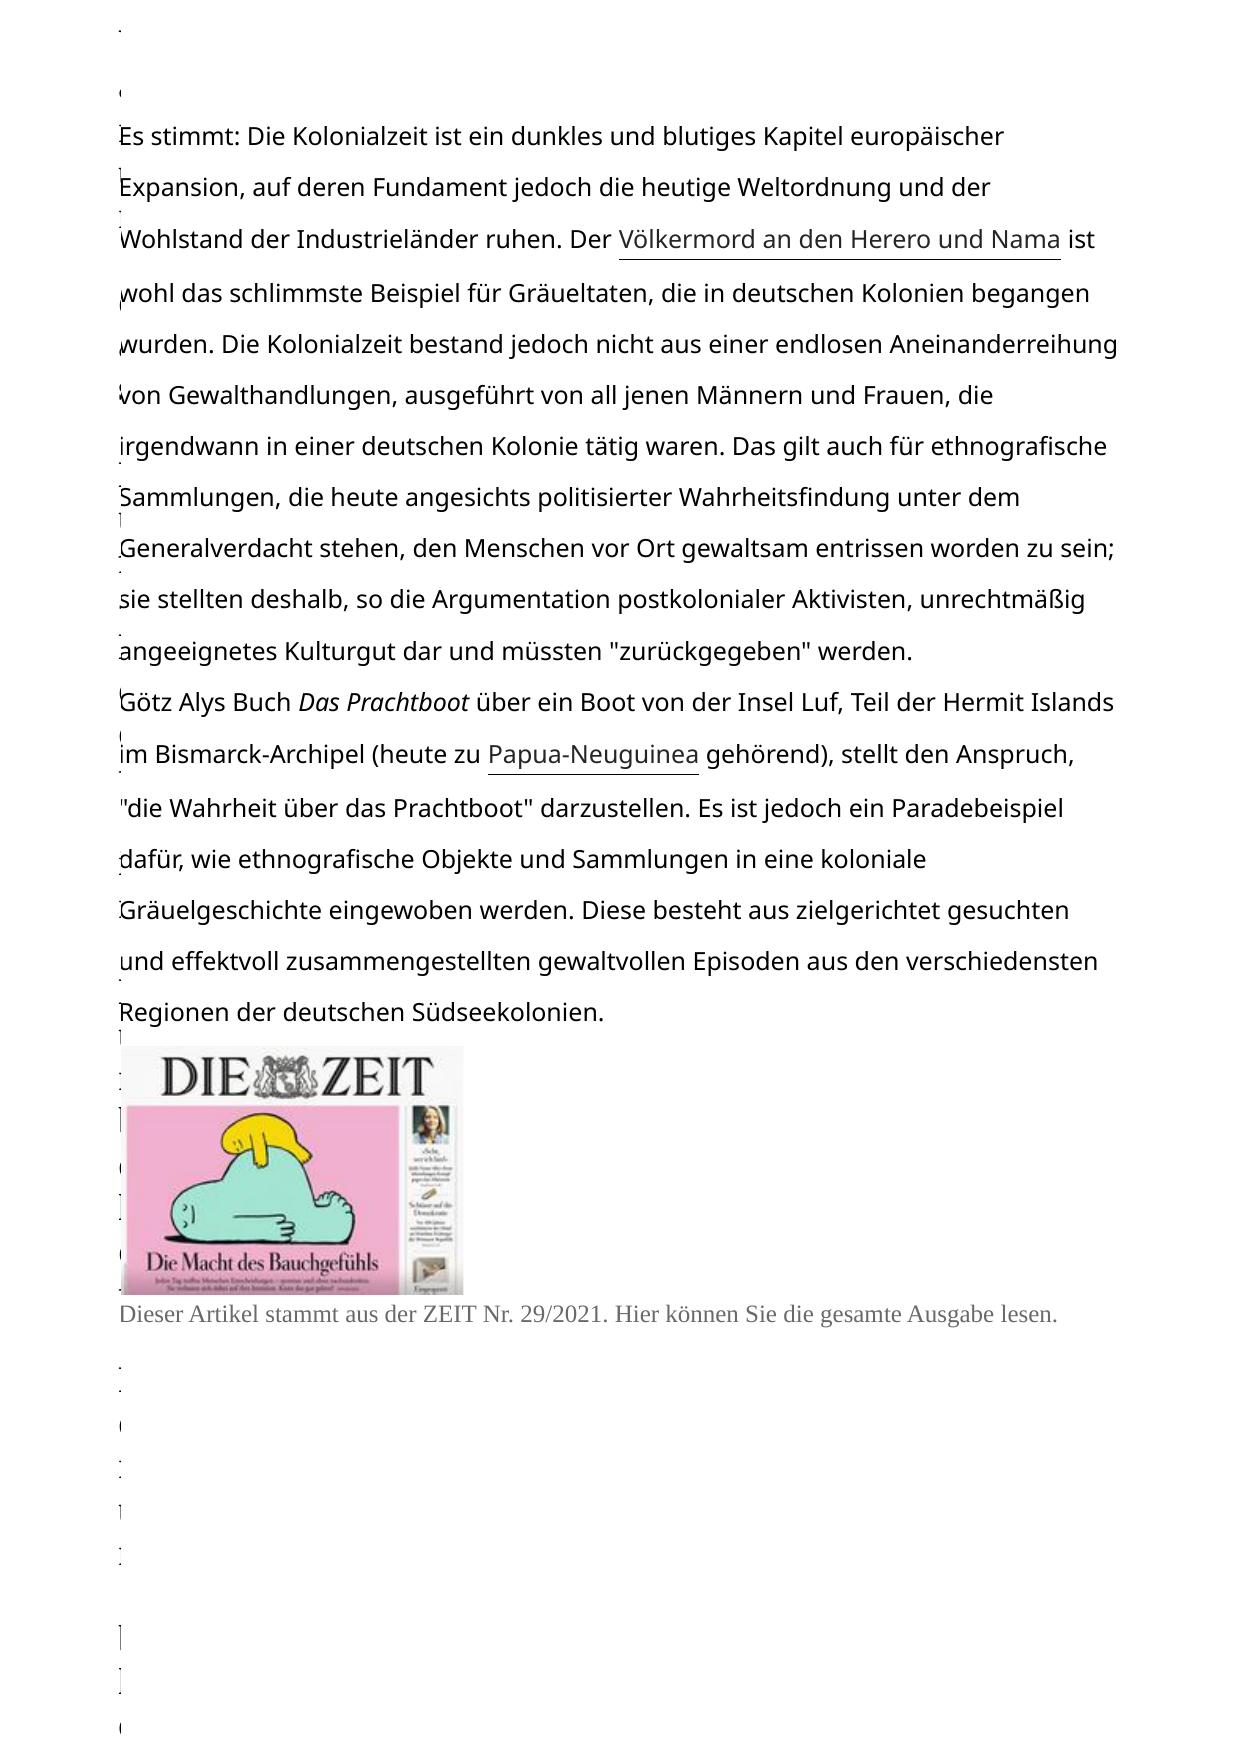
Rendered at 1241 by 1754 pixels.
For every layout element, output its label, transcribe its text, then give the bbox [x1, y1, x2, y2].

picture [121, 1046, 464, 1295]
text Es stimmt: Die Kolonialzeit ist ein dunkles und blutiges Kapitel europäischer Expansion, auf deren Fundament jedoch die heutige Weltordnung und der Wohlstand der Industrieländer ruhen. Der Völkermord an den Herero und Nama ist wohl das schlimmste Beispiel für Gräueltaten, die in deutschen Kolonien begangen wurden. Die Kolonialzeit bestand jedoch nicht aus einer endlosen Aneinanderreihung von Gewalthandlungen, ausgeführt von all jenen Männern und Frauen, die irgendwann in einer deutschen Kolonie tätig waren. Das gilt auch für ethnografische Sammlungen, die heute angesichts politisierter Wahrheitsfindung unter dem Generalverdacht stehen, den Menschen vor Ort gewaltsam entrissen worden zu sein; sie stellten deshalb, so die Argumentation postkolonialer Aktivisten, unrechtmäßig angeeignetes Kulturgut dar und müssten "zurückgegeben" werden. [121, 118, 1122, 667]
text Dieser Artikel stammt aus der ZEIT Nr. 29/2021. Hier können Sie die gesamte Ausgabe lesen. [121, 1299, 1122, 1327]
text Götz Alys Buch Das Prachtboot über ein Boot von der Insel Luf, Teil der Hermit Islands im Bismarck-Archipel (heute zu Papua-Neuguinea gehörend), stellt den Anspruch, "die Wahrheit über das Prachtboot" darzustellen. Es ist jedoch ein Paradebeispiel dafür, wie ethnografische Objekte und Sammlungen in eine koloniale Gräuelgeschichte eingewoben werden. Diese besteht aus zielgerichtet gesuchten und effektvoll zusammengestellten gewaltvollen Episoden aus den verschiedensten Regionen der deutschen Südseekolonien. [121, 684, 1122, 1029]
